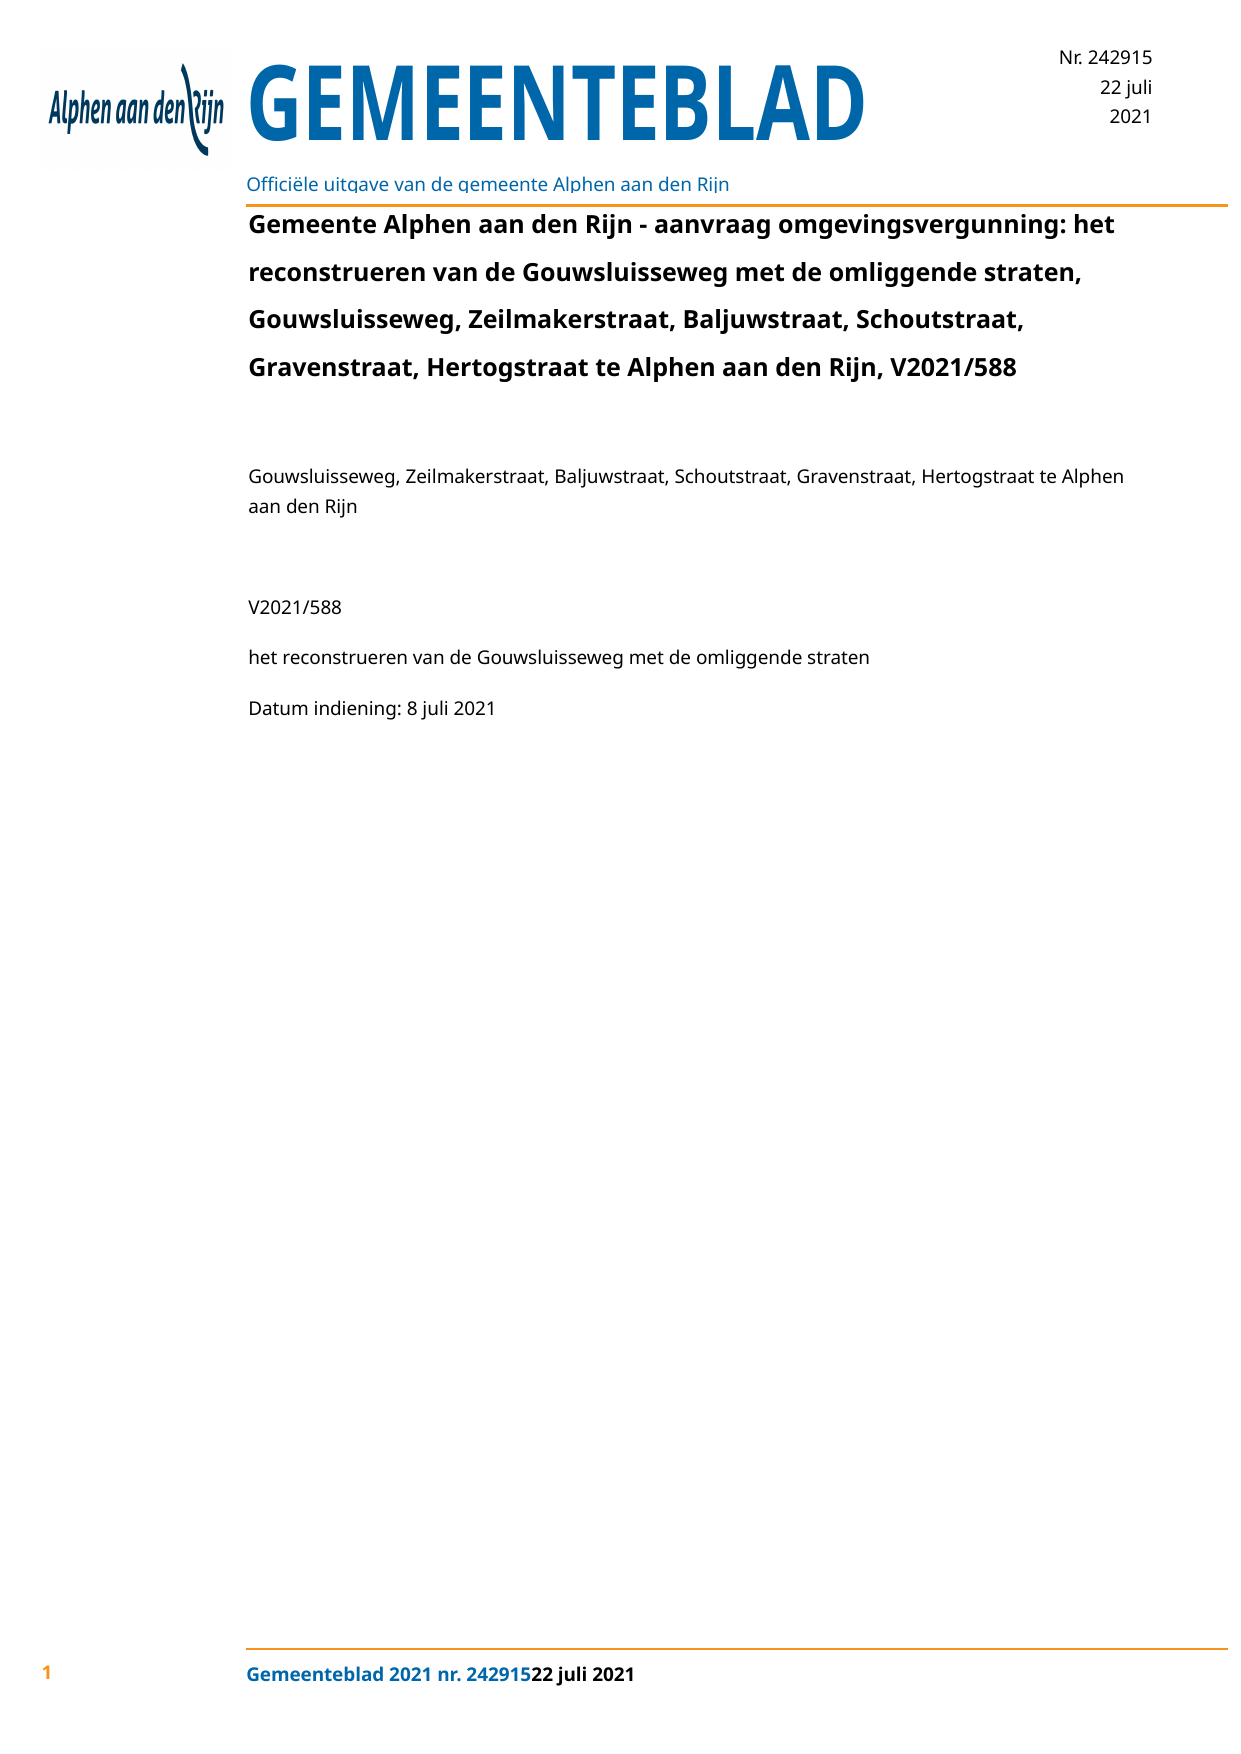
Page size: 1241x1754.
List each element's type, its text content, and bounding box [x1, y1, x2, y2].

text Datum indiening: 8 juli 2021 [248, 695, 1152, 721]
text Gemeente Alphen aan den Rijn - aanvraag omgevingsvergunning: het reconstrueren van de Gouwsluisseweg met de omliggende straten, Gouwsluisseweg, Zeilmakerstraat, Baljuwstraat, Schoutstraat, Gravenstraat, Hertogstraat te Alphen aan den Rijn, V2021/588 [248, 207, 1152, 384]
text Gouwsluisseweg, Zeilmakerstraat, Baljuwstraat, Schoutstraat, Gravenstraat, Hertogstraat te Alphen aan den Rijn [248, 463, 1152, 519]
text het reconstrueren van de Gouwsluisseweg met de omliggende straten [248, 644, 1152, 670]
picture [41, 47, 231, 172]
text V2021/588 [248, 594, 1152, 620]
